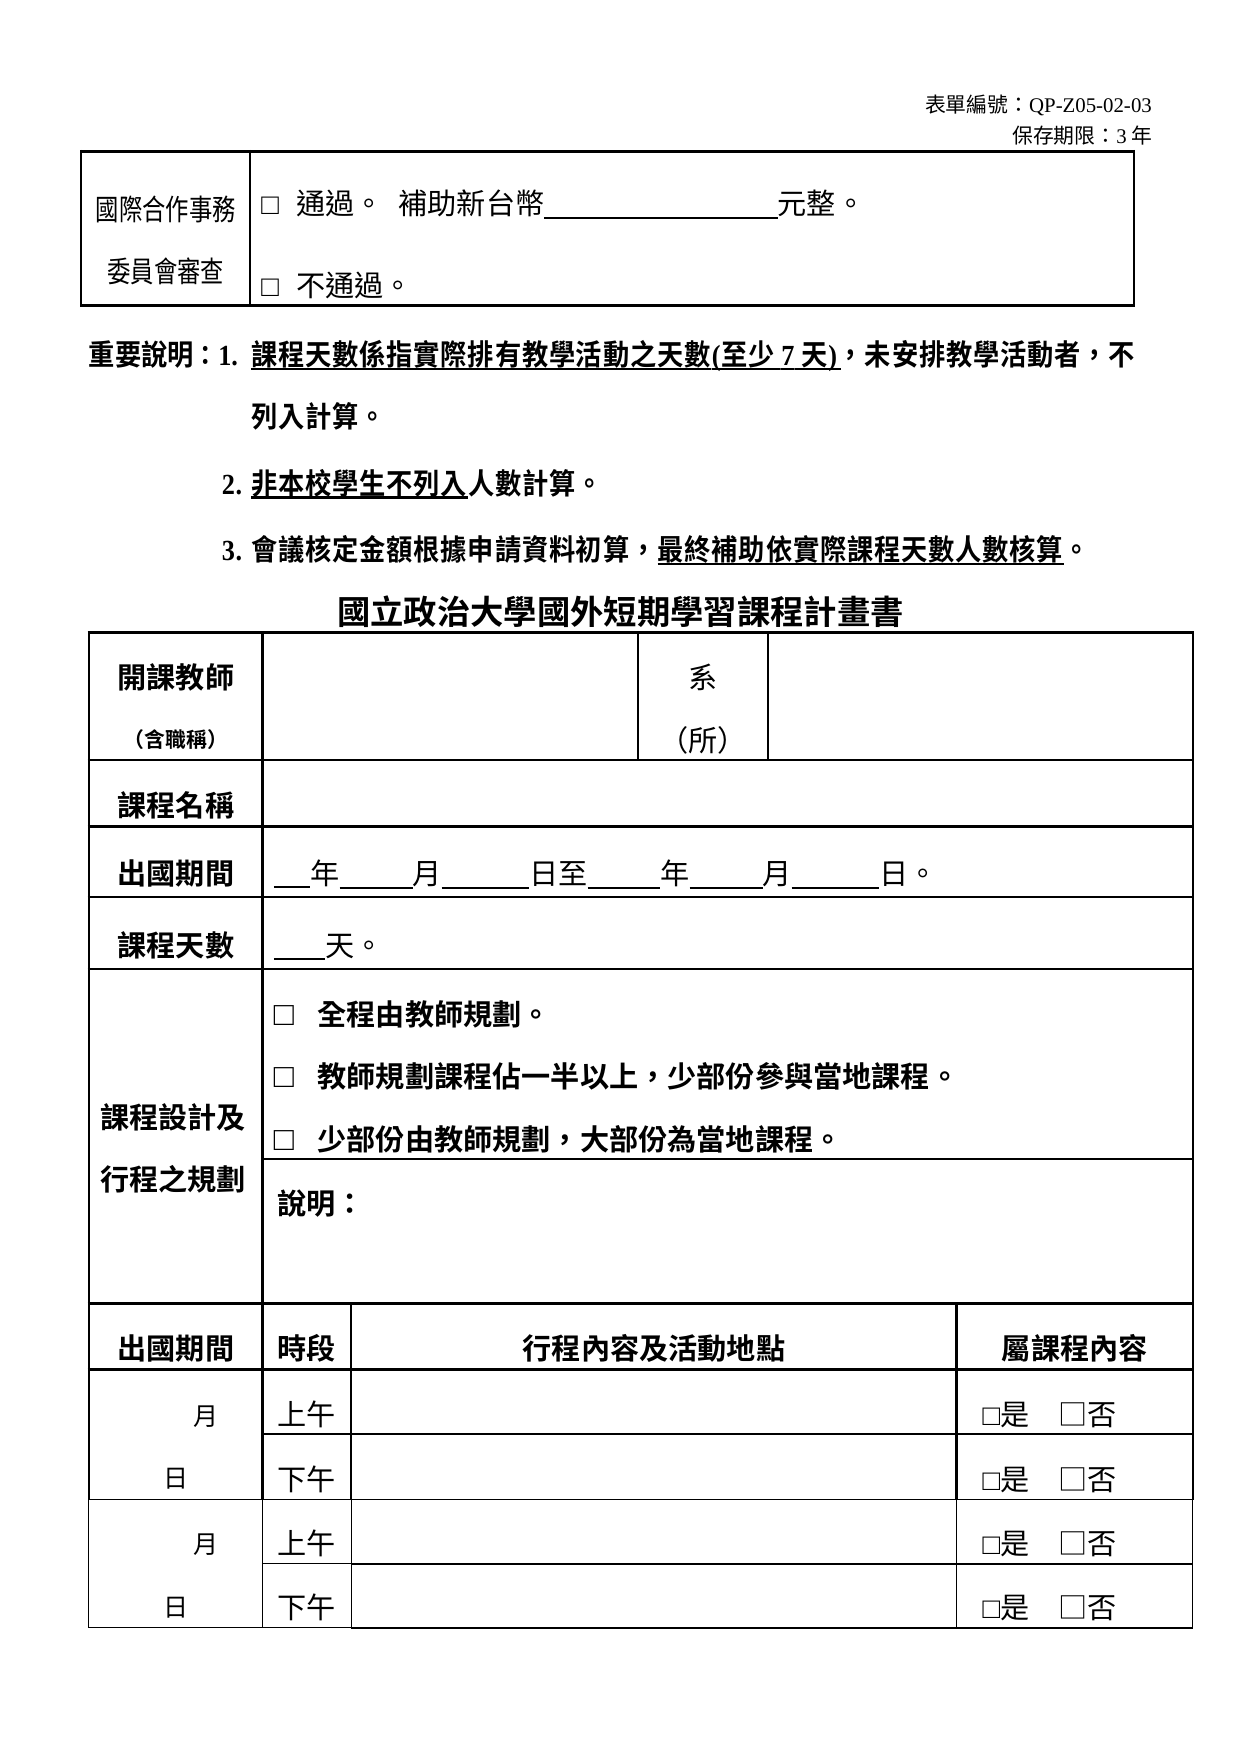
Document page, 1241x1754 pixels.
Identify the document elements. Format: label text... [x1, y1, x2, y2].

table_header [264, 634, 637, 759]
table_cell 下午 [264, 1435, 350, 1499]
table_cell [352, 1565, 956, 1627]
table_cell 天。 [264, 898, 1192, 968]
table_cell 出國期間 [90, 828, 261, 896]
table_header [769, 634, 1192, 759]
table_cell 月 日 [90, 1371, 261, 1499]
text 2. 非本校學生不列入人數計算。 [71, 440, 1152, 502]
table_cell 課程設計及行程之規劃 [90, 970, 261, 1302]
table_cell □是 □否 [957, 1565, 1192, 1627]
table_cell 出國期間 [90, 1305, 261, 1368]
table_cell 行程內容及活動地點 [352, 1305, 955, 1368]
text 3. 會議核定金額根據申請資料初算，最終補助依實際課程天數人數核算。 [89, 506, 1152, 568]
table_cell [264, 761, 1192, 825]
table_cell □是 □否 [957, 1500, 1192, 1562]
table_cell □是 □否 [958, 1371, 1192, 1433]
table_cell 下午 [263, 1564, 351, 1627]
table_cell □ 通過。 補助新台幣 元整。 □ 不通過。 [251, 153, 1133, 304]
table_cell 課程天數 [90, 898, 261, 968]
table_header 開課教師 （含職稱） [90, 634, 261, 759]
table_cell 全程由教師規劃。 教師規劃課程佔一半以上，少部份參與當地課程。 少部份由教師規劃，大部份為當地課程。 [264, 970, 1192, 1158]
table_cell [352, 1500, 956, 1562]
table_cell 上午 [264, 1371, 350, 1433]
table_cell 課程名稱 [90, 761, 261, 825]
table_cell 時段 [264, 1305, 350, 1368]
table_cell 年 月 日至 年 月 日。 [264, 828, 1192, 896]
table_cell 屬課程內容 [958, 1305, 1192, 1368]
table_header 系（所） [639, 634, 767, 759]
table_cell 國際合作事務 委員會審查 [82, 153, 249, 304]
table_cell [352, 1371, 955, 1433]
table_cell [352, 1435, 955, 1499]
table_cell 說明： [264, 1160, 1192, 1302]
table_cell 上午 [263, 1500, 351, 1562]
table_cell 月 日 [89, 1500, 262, 1627]
text 國立政治大學國外短期學習課程計畫書 [89, 568, 1152, 631]
text 重要說明：1. 課程天數係指實際排有教學活動之天數(至少7天)，未安排教學活動者，不列入計算。 [89, 311, 1152, 436]
table_cell □是 □否 [958, 1435, 1192, 1499]
